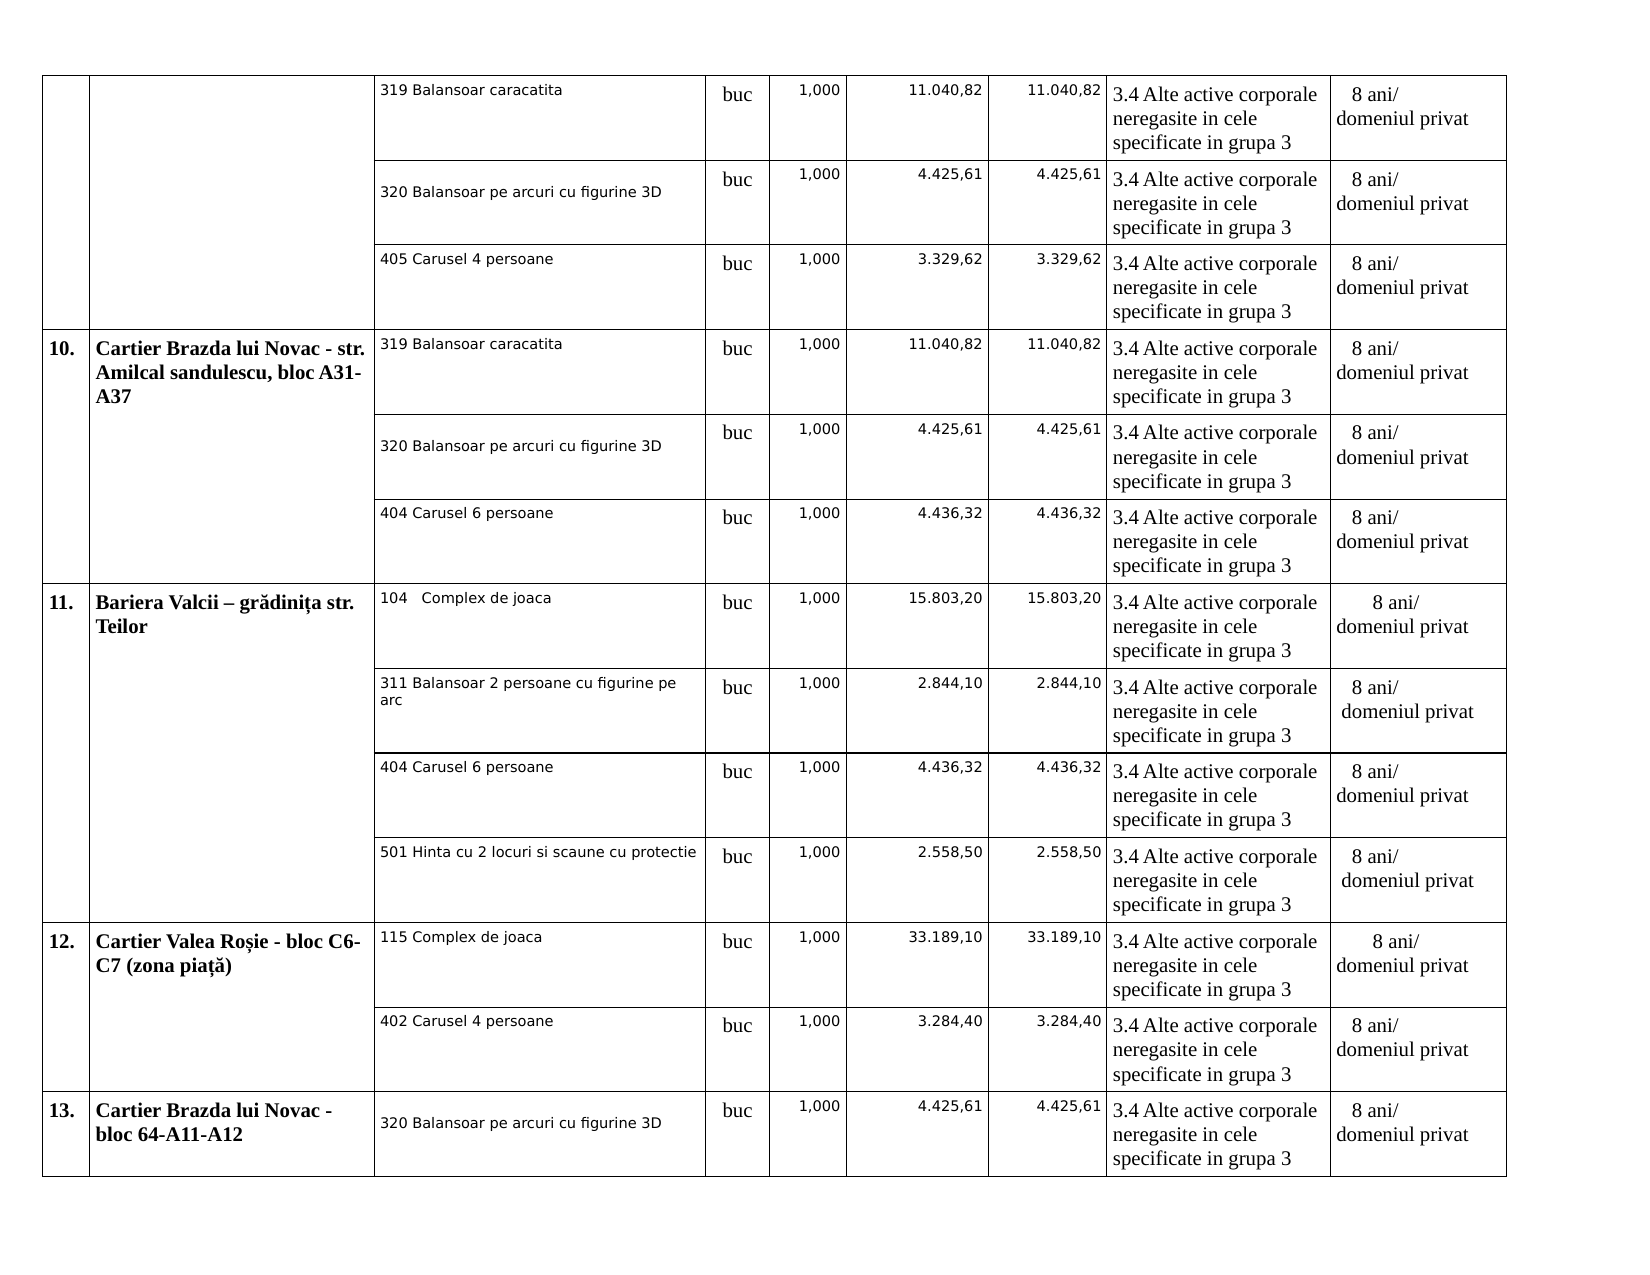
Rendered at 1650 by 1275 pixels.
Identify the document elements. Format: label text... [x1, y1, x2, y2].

table_cell [43, 76, 89, 329]
table_cell 1,000 [770, 1008, 846, 1091]
table_cell 3.284,40 [989, 1008, 1106, 1091]
table_cell 8 ani/ domeniul privat [1331, 1092, 1506, 1176]
table_cell 2.844,10 [847, 669, 988, 752]
table_cell 3.329,62 [847, 245, 988, 329]
table_cell 33.189,10 [989, 923, 1106, 1007]
table_cell 320 Balansoar pe arcuri cu figurine 3D [375, 1092, 705, 1176]
table_cell 11.040,82 [847, 330, 988, 414]
table_cell [90, 76, 374, 329]
table_cell 3.4 Alte active corporale neregasite in cele specificate in grupa 3 [1107, 838, 1330, 922]
table_cell 2.844,10 [989, 669, 1106, 752]
table_cell 1,000 [770, 923, 846, 1007]
table_cell 15.803,20 [847, 584, 988, 668]
table_cell buc [706, 245, 769, 329]
table_cell buc [706, 1008, 769, 1091]
table_cell 8 ani/ domeniul privat [1331, 754, 1506, 837]
table_cell 33.189,10 [847, 923, 988, 1007]
table_cell 1,000 [770, 245, 846, 329]
table_cell Cartier Valea Roșie - bloc C6-C7 (zona piață) [90, 923, 374, 1091]
table_cell buc [706, 415, 769, 498]
table_cell buc [706, 669, 769, 752]
table_cell buc [706, 923, 769, 1007]
table_cell 10. [43, 330, 89, 583]
table_cell 1,000 [770, 330, 846, 414]
table_cell 1,000 [770, 838, 846, 922]
table_cell Cartier Brazda lui Novac - bloc 64-A11-A12 [90, 1092, 374, 1176]
table_cell 3.4 Alte active corporale neregasite in cele specificate in grupa 3 [1107, 76, 1330, 160]
table_cell 3.4 Alte active corporale neregasite in cele specificate in grupa 3 [1107, 923, 1330, 1007]
table_cell 11.040,82 [989, 76, 1106, 160]
table_cell 8 ani/ domeniul privat [1331, 923, 1506, 1007]
table_cell buc [706, 500, 769, 583]
table_cell 1,000 [770, 584, 846, 668]
table_cell 405 Carusel 4 persoane [375, 245, 705, 329]
table_cell buc [706, 754, 769, 837]
table_cell 12. [43, 923, 89, 1091]
table_cell 1,000 [770, 1092, 846, 1176]
table_cell 8 ani/ domeniul privat [1331, 245, 1506, 329]
table_cell 11.040,82 [847, 76, 988, 160]
table_cell 320 Balansoar pe arcuri cu figurine 3D [375, 415, 705, 498]
table_cell 4.425,61 [847, 1092, 988, 1176]
table_cell 4.425,61 [989, 161, 1106, 244]
table_cell 3.4 Alte active corporale neregasite in cele specificate in grupa 3 [1107, 330, 1330, 414]
table_cell 319 Balansoar caracatita [375, 330, 705, 414]
table_cell 1,000 [770, 76, 846, 160]
table_cell 4.436,32 [989, 754, 1106, 837]
table_cell 1,000 [770, 754, 846, 837]
table_cell 3.4 Alte active corporale neregasite in cele specificate in grupa 3 [1107, 161, 1330, 244]
table_cell buc [706, 161, 769, 244]
table_cell 4.436,32 [847, 754, 988, 837]
table_cell 4.436,32 [847, 500, 988, 583]
table_cell 3.4 Alte active corporale neregasite in cele specificate in grupa 3 [1107, 754, 1330, 837]
table_cell 3.329,62 [989, 245, 1106, 329]
table_cell buc [706, 1092, 769, 1176]
table_cell 319 Balansoar caracatita [375, 76, 705, 160]
table_cell buc [706, 838, 769, 922]
table_cell 4.425,61 [847, 415, 988, 498]
table_cell Bariera Valcii – grădinița str. Teilor [90, 584, 374, 922]
table_cell 3.4 Alte active corporale neregasite in cele specificate in grupa 3 [1107, 584, 1330, 668]
table_cell 3.4 Alte active corporale neregasite in cele specificate in grupa 3 [1107, 669, 1330, 752]
table_cell 8 ani/ domeniul privat [1331, 584, 1506, 668]
table_cell 11.040,82 [989, 330, 1106, 414]
table_cell 8 ani/ domeniul privat [1331, 500, 1506, 583]
table_cell 402 Carusel 4 persoane [375, 1008, 705, 1091]
table_cell 3.4 Alte active corporale neregasite in cele specificate in grupa 3 [1107, 415, 1330, 498]
table_cell 404 Carusel 6 persoane [375, 500, 705, 583]
table_cell 3.4 Alte active corporale neregasite in cele specificate in grupa 3 [1107, 245, 1330, 329]
table_cell 115 Complex de joaca [375, 923, 705, 1007]
table_cell 11. [43, 584, 89, 922]
table_cell 320 Balansoar pe arcuri cu figurine 3D [375, 161, 705, 244]
table_cell 2.558,50 [847, 838, 988, 922]
table_cell 8 ani/ domeniul privat [1331, 330, 1506, 414]
table_cell 3.4 Alte active corporale neregasite in cele specificate in grupa 3 [1107, 1092, 1330, 1176]
table_cell 1,000 [770, 415, 846, 498]
table_cell 4.425,61 [989, 1092, 1106, 1176]
table_cell 8 ani/ domeniul privat [1331, 1008, 1506, 1091]
table_cell 2.558,50 [989, 838, 1106, 922]
table_cell 1,000 [770, 500, 846, 583]
table_cell 3.4 Alte active corporale neregasite in cele specificate in grupa 3 [1107, 1008, 1330, 1091]
table_cell buc [706, 76, 769, 160]
table_cell 4.436,32 [989, 500, 1106, 583]
table_cell 4.425,61 [847, 161, 988, 244]
table_cell 104 Complex de joaca [375, 584, 705, 668]
table_cell 1,000 [770, 669, 846, 752]
table_cell 13. [43, 1092, 89, 1176]
table_cell 8 ani/ domeniul privat [1331, 669, 1506, 752]
table_cell 8 ani/ domeniul privat [1331, 838, 1506, 922]
table_cell Cartier Brazda lui Novac - str. Amilcal sandulescu, bloc A31-A37 [90, 330, 374, 583]
table_cell buc [706, 584, 769, 668]
table_cell 8 ani/ domeniul privat [1331, 161, 1506, 244]
table_cell 3.284,40 [847, 1008, 988, 1091]
table_cell 501 Hinta cu 2 locuri si scaune cu protectie [375, 838, 705, 922]
table_cell 1,000 [770, 161, 846, 244]
table_cell buc [706, 330, 769, 414]
table_cell 15.803,20 [989, 584, 1106, 668]
table_cell 404 Carusel 6 persoane [375, 754, 705, 837]
table_cell 3.4 Alte active corporale neregasite in cele specificate in grupa 3 [1107, 500, 1330, 583]
table_cell 8 ani/ domeniul privat [1331, 415, 1506, 498]
table_cell 4.425,61 [989, 415, 1106, 498]
table_cell 8 ani/ domeniul privat [1331, 76, 1506, 160]
table_cell 311 Balansoar 2 persoane cu figurine pe arc [375, 669, 705, 752]
